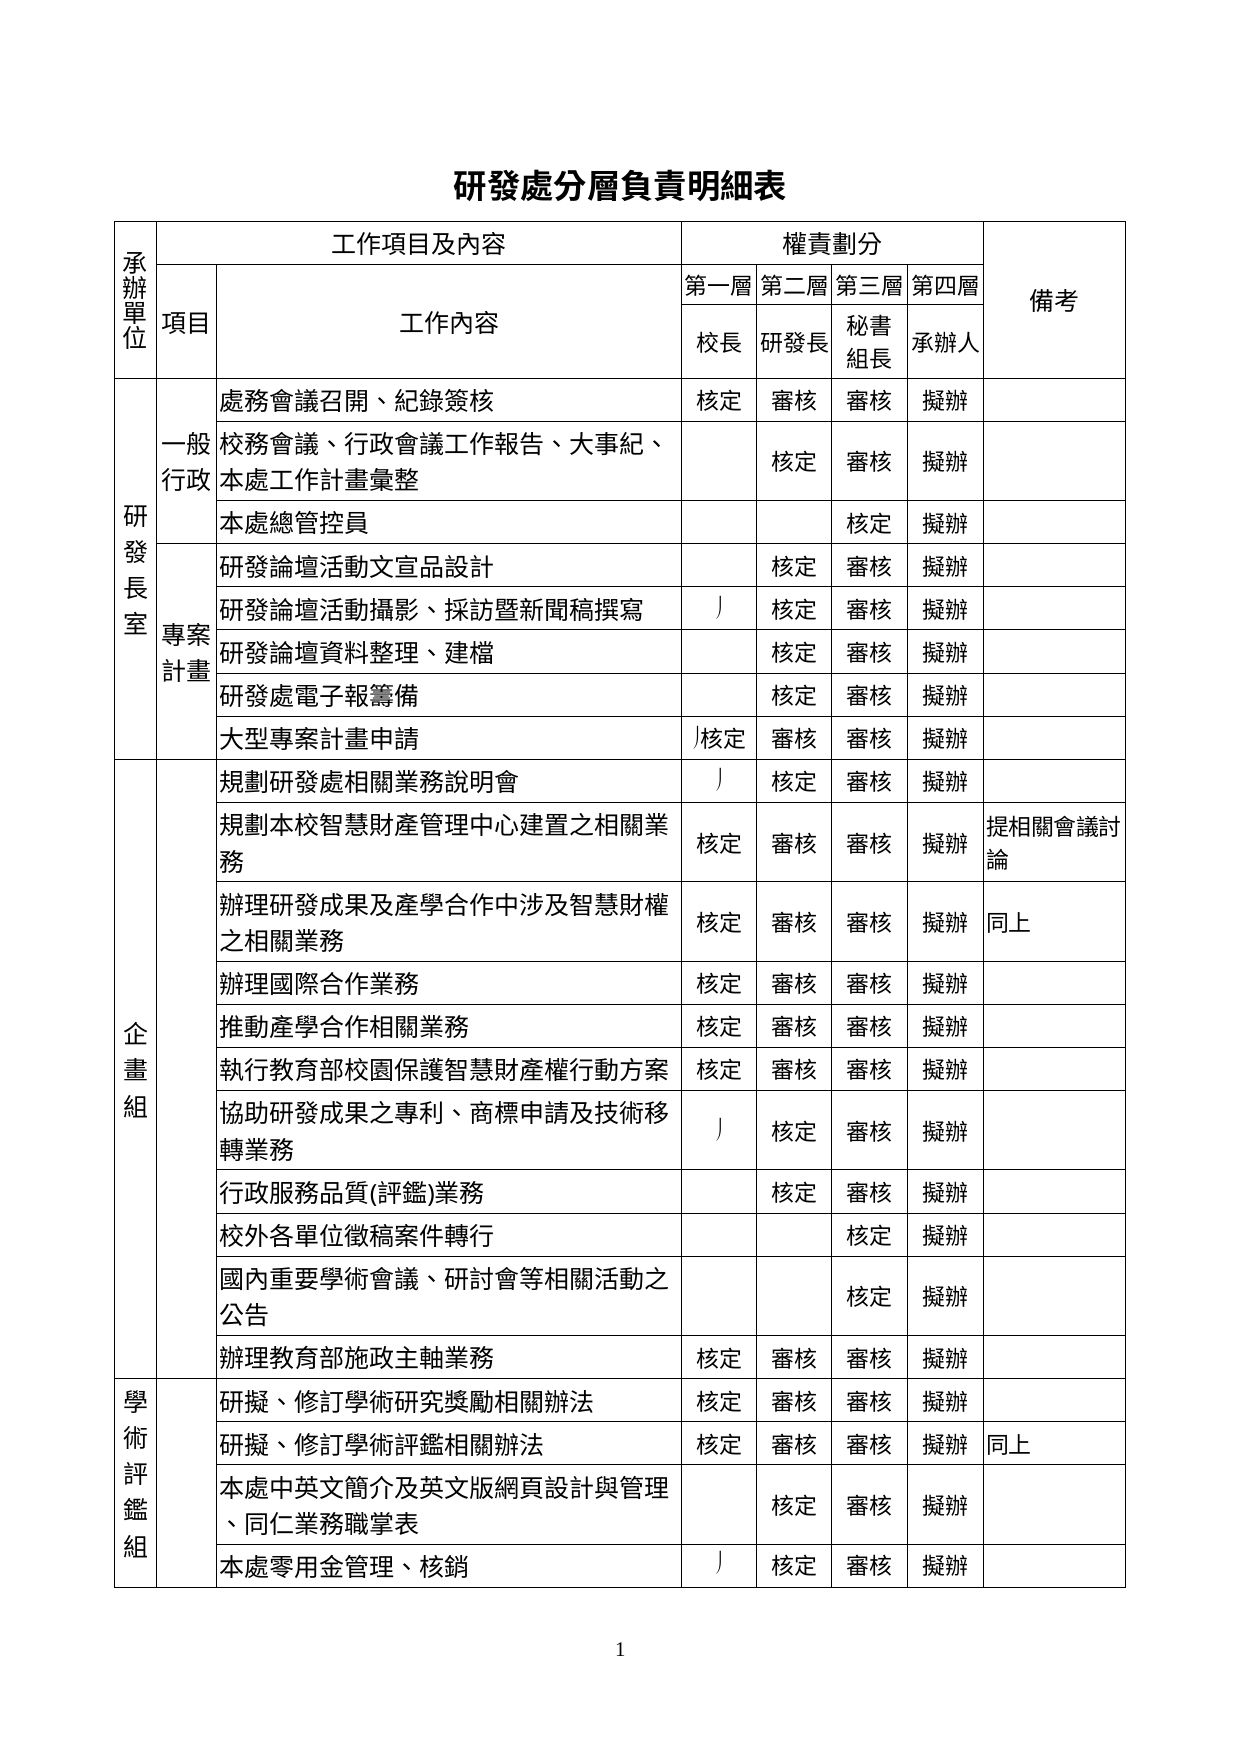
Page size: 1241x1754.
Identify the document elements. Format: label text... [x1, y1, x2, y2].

table_cell [984, 1336, 1125, 1378]
table_cell 擬辦 [908, 962, 983, 1004]
table_cell 擬辦 [908, 1257, 983, 1335]
table_cell 審核 [832, 1091, 907, 1169]
table_cell 審核 [757, 882, 831, 961]
table_cell [757, 501, 831, 543]
table_cell 提相關會議討論 [984, 803, 1125, 881]
table_cell 處務會議召開、紀錄簽核 [217, 379, 681, 421]
table_cell 審核 [757, 1379, 831, 1421]
table_cell 核定 [682, 717, 756, 759]
table_cell 審核 [832, 1336, 907, 1378]
table_cell 審核 [757, 962, 831, 1004]
table_cell 執行教育部校園保護智慧財產權行動方案 [217, 1048, 681, 1090]
table_cell [682, 544, 756, 586]
table_cell 校長 [682, 305, 756, 377]
table_cell [984, 501, 1125, 543]
table_cell 審核 [757, 1422, 831, 1464]
table_cell [984, 587, 1125, 629]
table_cell 核定 [757, 630, 831, 672]
table_header 權責劃分 [682, 222, 983, 264]
table_cell 擬辦 [908, 1005, 983, 1047]
table_cell 第一層 [682, 265, 756, 304]
table_cell [984, 1091, 1125, 1169]
table_cell 同上 [984, 1422, 1125, 1464]
table_cell 核定 [832, 1214, 907, 1256]
table_cell [984, 1465, 1125, 1544]
table_cell 核定 [757, 1465, 831, 1544]
table_cell 擬辦 [908, 803, 983, 881]
table_cell 審核 [757, 1336, 831, 1378]
table_cell [682, 630, 756, 672]
table_cell [682, 1214, 756, 1256]
table_cell 研發長 [757, 305, 831, 377]
table_cell 研發論壇活動攝影、採訪暨新聞稿撰寫 [217, 587, 681, 629]
table_cell 核定 [682, 803, 756, 881]
table_cell 秘書 組長 [832, 305, 907, 377]
table_cell  [682, 587, 756, 629]
table_cell 研發論壇活動文宣品設計 [217, 544, 681, 586]
table_cell 審核 [832, 544, 907, 586]
table_cell 核定 [682, 1379, 756, 1421]
table_cell [984, 544, 1125, 586]
table_cell [984, 1005, 1125, 1047]
table_cell  [682, 1091, 756, 1169]
table_cell [682, 501, 756, 543]
table_cell 本處中英文簡介及英文版網頁設計與管理、同仁業務職掌表 [217, 1465, 681, 1544]
table_cell 擬辦 [908, 379, 983, 421]
subtitle 研發處分層負責明細表 [118, 160, 1122, 208]
table_cell 核定 [682, 1048, 756, 1090]
table_cell 擬辦 [908, 882, 983, 961]
table_cell 核定 [832, 501, 907, 543]
table_header 承辦單位 [115, 222, 156, 377]
table_cell 項目 [157, 265, 216, 377]
table_cell 審核 [757, 803, 831, 881]
table_cell 擬辦 [908, 1214, 983, 1256]
table_cell 審核 [757, 1048, 831, 1090]
table_cell 企畫組 [115, 760, 156, 1378]
table_cell [157, 760, 216, 1378]
table_cell 擬辦 [908, 1379, 983, 1421]
table_cell 審核 [832, 760, 907, 802]
table_cell 審核 [832, 379, 907, 421]
table_cell 研發處電子報籌備 [217, 674, 681, 716]
table_cell 審核 [832, 587, 907, 629]
table_cell 審核 [757, 379, 831, 421]
table_cell 核定 [682, 1336, 756, 1378]
table_cell 推動產學合作相關業務 [217, 1005, 681, 1047]
table_cell 審核 [832, 1170, 907, 1212]
table_cell 擬辦 [908, 587, 983, 629]
table_cell 行政服務品質(評鑑)業務 [217, 1170, 681, 1212]
table_cell 核定 [832, 1257, 907, 1335]
table_cell 核定 [757, 544, 831, 586]
table_cell 擬辦 [908, 760, 983, 802]
table_cell 核定 [757, 587, 831, 629]
table_cell 第二層 [757, 265, 831, 304]
table_cell [984, 1170, 1125, 1212]
table_cell 擬辦 [908, 1091, 983, 1169]
table_cell 第四層 [908, 265, 983, 304]
table_header 備考 [984, 222, 1125, 377]
table_cell 核定 [682, 1005, 756, 1047]
table_cell [757, 1257, 831, 1335]
table_cell 審核 [832, 1048, 907, 1090]
table_cell 審核 [832, 674, 907, 716]
table_cell 核定 [682, 962, 756, 1004]
table_cell 擬辦 [908, 1422, 983, 1464]
table_cell 核定 [757, 674, 831, 716]
table_cell 國內重要學術會議、研討會等相關活動之公告 [217, 1257, 681, 1335]
table_cell [682, 1170, 756, 1212]
table_cell 審核 [832, 630, 907, 672]
table_cell 規劃研發處相關業務說明會 [217, 760, 681, 802]
table_cell [984, 760, 1125, 802]
table_cell 審核 [757, 717, 831, 759]
table_cell 核定 [757, 1170, 831, 1212]
table_cell 核定 [682, 882, 756, 961]
table_cell 審核 [832, 1379, 907, 1421]
table_cell 擬辦 [908, 501, 983, 543]
table_cell 校外各單位徵稿案件轉行 [217, 1214, 681, 1256]
table_cell 擬辦 [908, 674, 983, 716]
table_cell 審核 [832, 962, 907, 1004]
table_cell 核定 [757, 760, 831, 802]
table_cell 辦理教育部施政主軸業務 [217, 1336, 681, 1378]
table_cell 審核 [832, 1545, 907, 1587]
table_cell [984, 630, 1125, 672]
table_cell [984, 674, 1125, 716]
table_cell [682, 422, 756, 500]
table_cell 一般行政 [157, 379, 216, 543]
table_cell 擬辦 [908, 544, 983, 586]
table_cell  [682, 760, 756, 802]
table_cell [984, 379, 1125, 421]
table_cell [682, 674, 756, 716]
table_cell [984, 717, 1125, 759]
table_cell 研發論壇資料整理、建檔 [217, 630, 681, 672]
table_cell 擬辦 [908, 1170, 983, 1212]
table_cell 審核 [832, 1005, 907, 1047]
table_cell 研發長室 [115, 379, 156, 759]
table_cell 擬辦 [908, 630, 983, 672]
table_cell 審核 [832, 1465, 907, 1544]
table_cell [682, 1257, 756, 1335]
table_cell 本處零用金管理、核銷 [217, 1545, 681, 1587]
table_cell 審核 [832, 882, 907, 961]
table_cell 專案計畫 [157, 544, 216, 759]
table_cell 擬辦 [908, 1545, 983, 1587]
table_cell 大型專案計畫申請 [217, 717, 681, 759]
table_cell 研擬、修訂學術評鑑相關辦法 [217, 1422, 681, 1464]
table_cell 規劃本校智慧財產管理中心建置之相關業務 [217, 803, 681, 881]
table_cell [757, 1214, 831, 1256]
table_cell 擬辦 [908, 422, 983, 500]
table_cell 協助研發成果之專利、商標申請及技術移轉業務 [217, 1091, 681, 1169]
table_cell [984, 1379, 1125, 1421]
table_cell [984, 1214, 1125, 1256]
table_cell 擬辦 [908, 1048, 983, 1090]
table_cell 工作內容 [217, 265, 681, 377]
table_cell 同上 [984, 882, 1125, 961]
table_cell 校務會議、行政會議工作報告、大事紀、本處工作計畫彙整 [217, 422, 681, 500]
table_cell 審核 [832, 1422, 907, 1464]
table_cell 核定 [682, 379, 756, 421]
table_cell 承辦人 [908, 305, 983, 377]
table_cell 辦理國際合作業務 [217, 962, 681, 1004]
table_cell [984, 422, 1125, 500]
table_cell 審核 [832, 422, 907, 500]
table_cell 辦理研發成果及產學合作中涉及智慧財權之相關業務 [217, 882, 681, 961]
table_cell 審核 [832, 717, 907, 759]
table_cell [984, 962, 1125, 1004]
table_cell  [682, 1545, 756, 1587]
table_cell 學術評鑑組 [115, 1379, 156, 1587]
table_cell [157, 1379, 216, 1587]
table_cell 核定 [757, 1091, 831, 1169]
table_cell 擬辦 [908, 1465, 983, 1544]
table_cell 擬辦 [908, 1336, 983, 1378]
table_cell [682, 1465, 756, 1544]
table_cell 本處總管控員 [217, 501, 681, 543]
table_cell 研擬、修訂學術研究獎勵相關辦法 [217, 1379, 681, 1421]
table_cell 擬辦 [908, 717, 983, 759]
table_cell 審核 [757, 1005, 831, 1047]
table_cell 審核 [832, 803, 907, 881]
table_cell [984, 1048, 1125, 1090]
table_cell 核定 [757, 422, 831, 500]
table_cell [984, 1257, 1125, 1335]
table_cell 核定 [682, 1422, 756, 1464]
table_header 工作項目及內容 [157, 222, 681, 264]
table_cell 第三層 [832, 265, 907, 304]
table_cell [984, 1545, 1125, 1587]
table_cell 核定 [757, 1545, 831, 1587]
